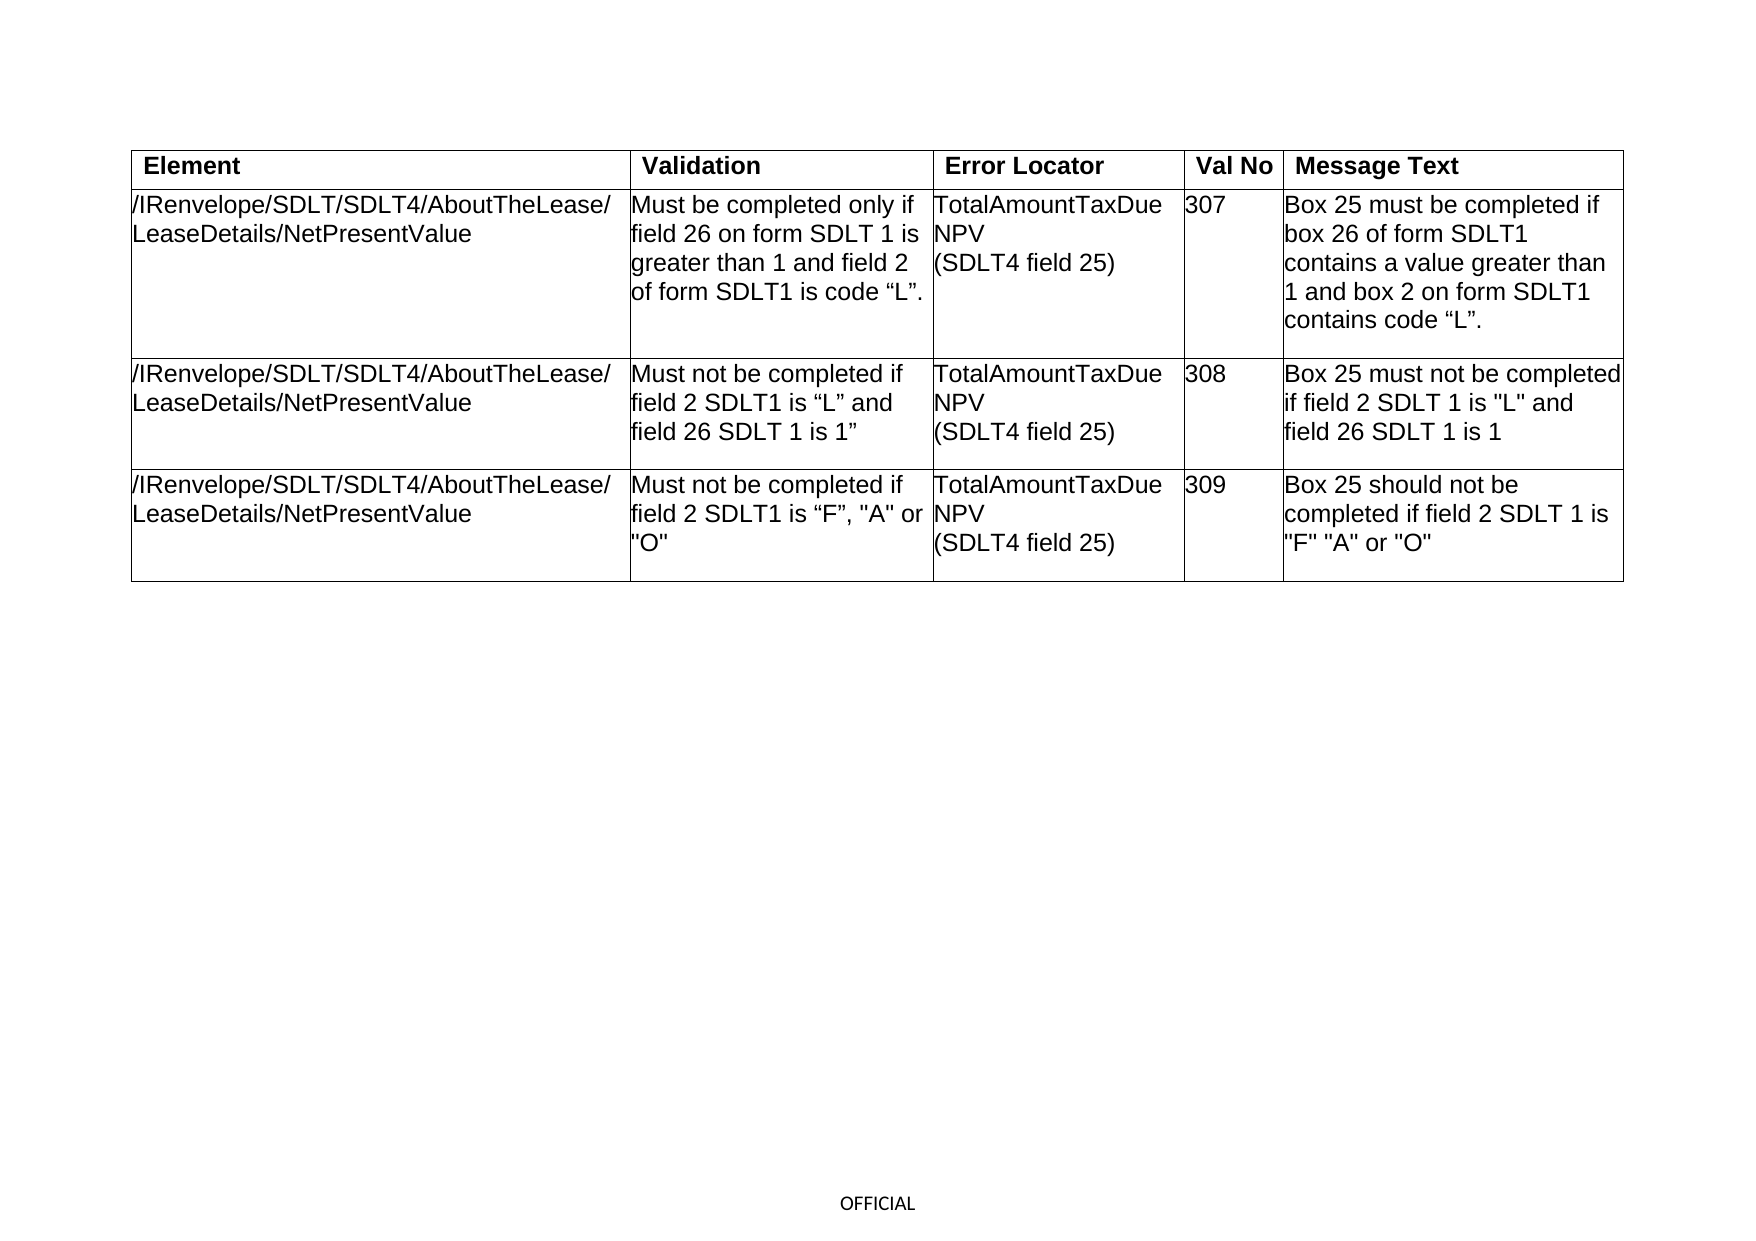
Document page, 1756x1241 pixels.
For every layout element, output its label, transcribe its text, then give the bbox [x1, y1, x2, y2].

table_cell Must be completed only if field 26 on form SDLT 1 is greater than 1 and field 2 of form SDLT1 is code “L”. [631, 190, 933, 358]
table_cell Must not be completed if field 2 SDLT1 is “F”, "A" or "O" [631, 470, 933, 581]
table_cell /IRenvelope/SDLT/SDLT4/AboutTheLease/ LeaseDetails/NetPresentValue [132, 359, 630, 469]
table_cell TotalAmountTaxDue NPV (SDLT4 field 25) [934, 470, 1184, 581]
table_cell 309 [1185, 470, 1283, 581]
table_cell Box 25 should not be completed if field 2 SDLT 1 is "F" "A" or "O" [1284, 470, 1623, 581]
table_header Message Text [1284, 151, 1623, 189]
table_header Error Locator [934, 151, 1184, 189]
table_cell Box 25 must not be completed if field 2 SDLT 1 is "L" and field 26 SDLT 1 is 1 [1284, 359, 1623, 469]
table_cell /IRenvelope/SDLT/SDLT4/AboutTheLease/ LeaseDetails/NetPresentValue [132, 470, 630, 581]
table_cell /IRenvelope/SDLT/SDLT4/AboutTheLease/ LeaseDetails/NetPresentValue [132, 190, 630, 358]
table_cell 307 [1185, 190, 1283, 358]
table_header Element [132, 151, 630, 189]
table_header Validation [631, 151, 933, 189]
table_cell Box 25 must be completed if box 26 of form SDLT1 contains a value greater than 1 and box 2 on form SDLT1 contains code “L”. [1284, 190, 1623, 358]
table_cell 308 [1185, 359, 1283, 469]
table_cell TotalAmountTaxDue NPV (SDLT4 field 25) [934, 359, 1184, 469]
table_cell TotalAmountTaxDue NPV (SDLT4 field 25) [934, 190, 1184, 358]
table_cell Must not be completed if field 2 SDLT1 is “L” and field 26 SDLT 1 is 1” [631, 359, 933, 469]
table_header Val No [1185, 151, 1283, 189]
